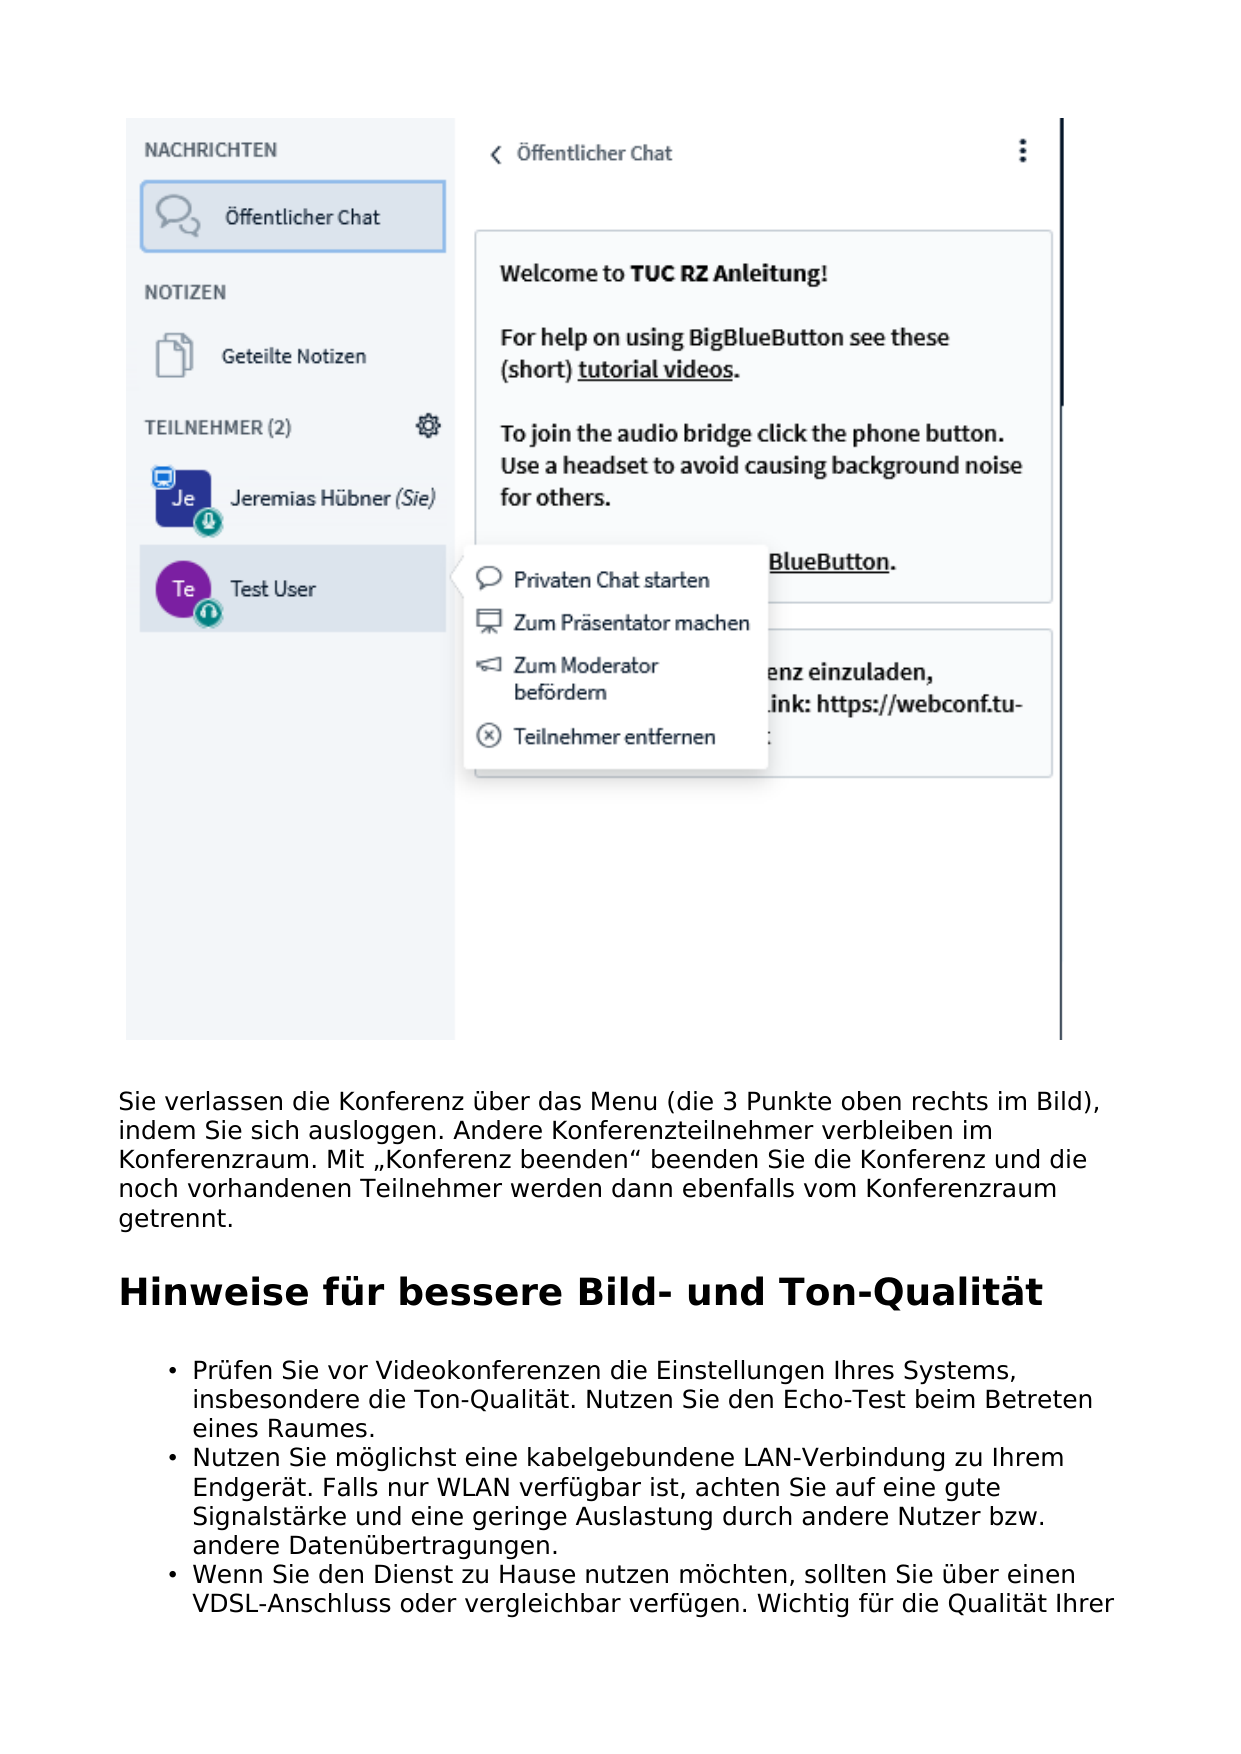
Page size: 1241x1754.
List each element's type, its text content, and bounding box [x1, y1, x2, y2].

subtitle Hinweise für bessere Bild- und Ton-Qualität [118, 1271, 1122, 1314]
text Sie verlassen die Konferenz über das Menu (die 3 Punkte oben rechts im Bild), indem Sie sich ausloggen. Andere Konferenzteilnehmer verbleiben im Konferenzraum. Mit „Konferenz beenden“ beenden Sie die Konferenz und die noch vorhandenen Teilnehmer werden dann ebenfalls vom Konferenzraum getrennt. [118, 1087, 1122, 1233]
picture [126, 118, 1064, 1040]
list Prüfen Sie vor Videokonferenzen die Einstellungen Ihres Systems, insbesondere die Ton-Qualität. Nutzen Sie den Echo-Test beim Betreten eines Raumes. [177, 1356, 1122, 1444]
list Wenn Sie den Dienst zu Hause nutzen möchten, sollten Sie über einen VDSL-Anschluss oder vergleichbar verfügen. Wichtig für die Qualität Ihrer [177, 1560, 1122, 1619]
list Nutzen Sie möglichst eine kabelgebundene LAN-Verbindung zu Ihrem Endgerät. Falls nur WLAN verfügbar ist, achten Sie auf eine gute Signalstärke und eine geringe Auslastung durch andere Nutzer bzw. andere Datenübertragungen. [177, 1444, 1122, 1560]
text [118, 118, 1122, 1075]
